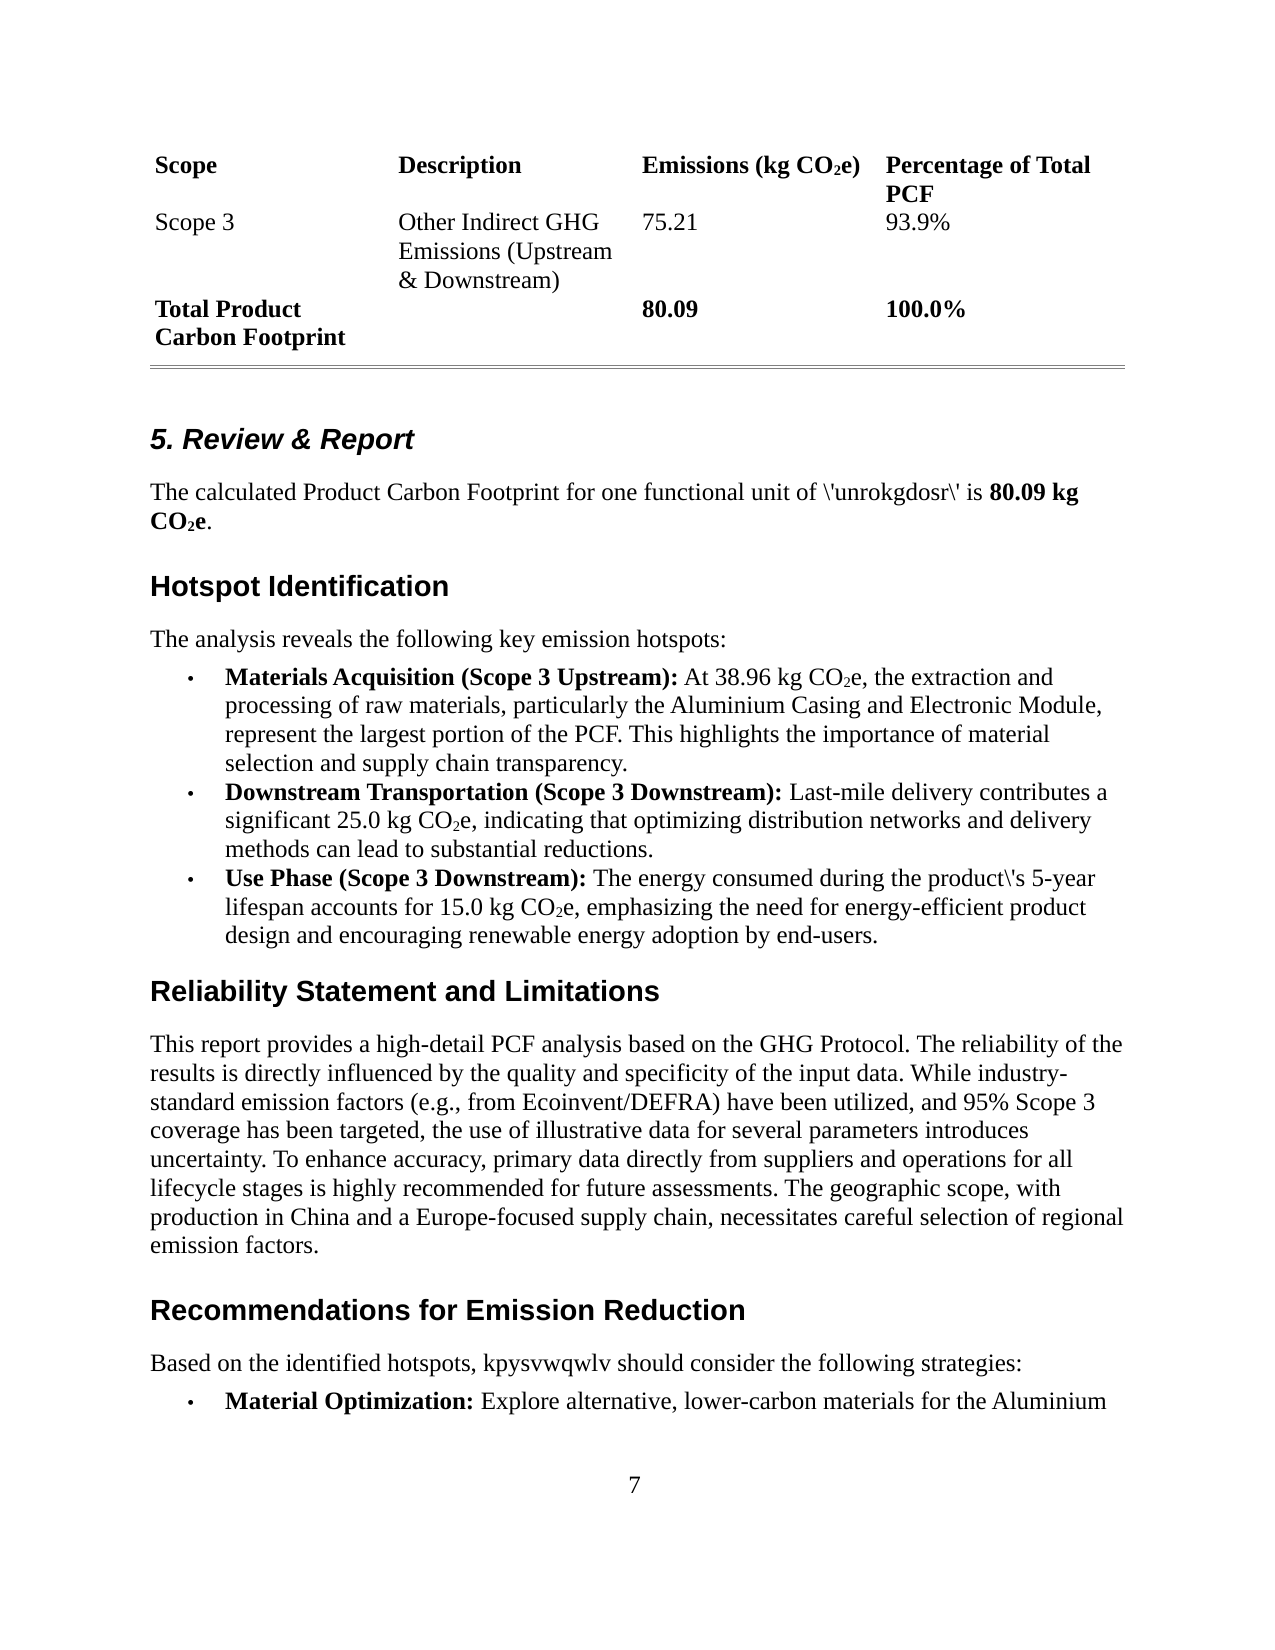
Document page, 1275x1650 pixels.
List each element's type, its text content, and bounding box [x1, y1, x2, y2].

list Downstream Transportation (Scope 3 Downstream): Last-mile delivery contributes a significant 25.0 kg CO2e, indicating that optimizing distribution networks and delivery methods can lead to substantial reductions. [187, 777, 1125, 863]
table_cell 75.21 [638, 208, 881, 294]
table_header Emissions (kg CO2e) [638, 150, 881, 207]
subtitle Recommendations for Emission Reduction [150, 1293, 1125, 1327]
table_cell Total Product Carbon Footprint [150, 294, 394, 351]
text Based on the identified hotspots, kpysvwqwlv should consider the following strategies: [150, 1348, 1125, 1377]
table_cell 80.09 [638, 294, 881, 351]
text This report provides a high-detail PCF analysis based on the GHG Protocol. The reliability of the results is directly influenced by the quality and specificity of the input data. While industry-standard emission factors (e.g., from Ecoinvent/DEFRA) have been utilized, and 95% Scope 3 coverage has been targeted, the use of illustrative data for several parameters introduces uncertainty. To enhance accuracy, primary data directly from suppliers and operations for all lifecycle stages is highly recommended for future assessments. The geographic scope, with production in China and a Europe-focused supply chain, necessitates careful selection of regional emission factors. [150, 1029, 1125, 1259]
table_header Scope [150, 150, 394, 207]
subtitle Hotspot Identification [150, 569, 1125, 602]
table_cell Scope 3 [150, 208, 394, 294]
list Use Phase (Scope 3 Downstream): The energy consumed during the product\'s 5-year lifespan accounts for 15.0 kg CO2e, emphasizing the need for energy-efficient product design and encouraging renewable energy adoption by end-users. [187, 863, 1125, 949]
subtitle Reliability Statement and Limitations [150, 974, 1125, 1008]
table_cell [394, 294, 637, 351]
subtitle 5. Review & Report [150, 422, 1125, 456]
table_header Description [394, 150, 637, 207]
table_cell 93.9% [881, 208, 1125, 294]
text The analysis reveals the following key emission hotspots: [150, 624, 1125, 653]
list Material Optimization: Explore alternative, lower-carbon materials for the Aluminium [187, 1386, 1125, 1414]
text The calculated Product Carbon Footprint for one functional unit of \'unrokgdosr\' is 80.09 kg CO2e. [150, 477, 1125, 535]
list Materials Acquisition (Scope 3 Upstream): At 38.96 kg CO2e, the extraction and processing of raw materials, particularly the Aluminium Casing and Electronic Module, represent the largest portion of the PCF. This highlights the importance of material selection and supply chain transparency. [187, 662, 1125, 777]
table_cell 100.0% [881, 294, 1125, 351]
table_header Percentage of Total PCF [881, 150, 1125, 207]
table_cell Other Indirect GHG Emissions (Upstream & Downstream) [394, 208, 637, 294]
